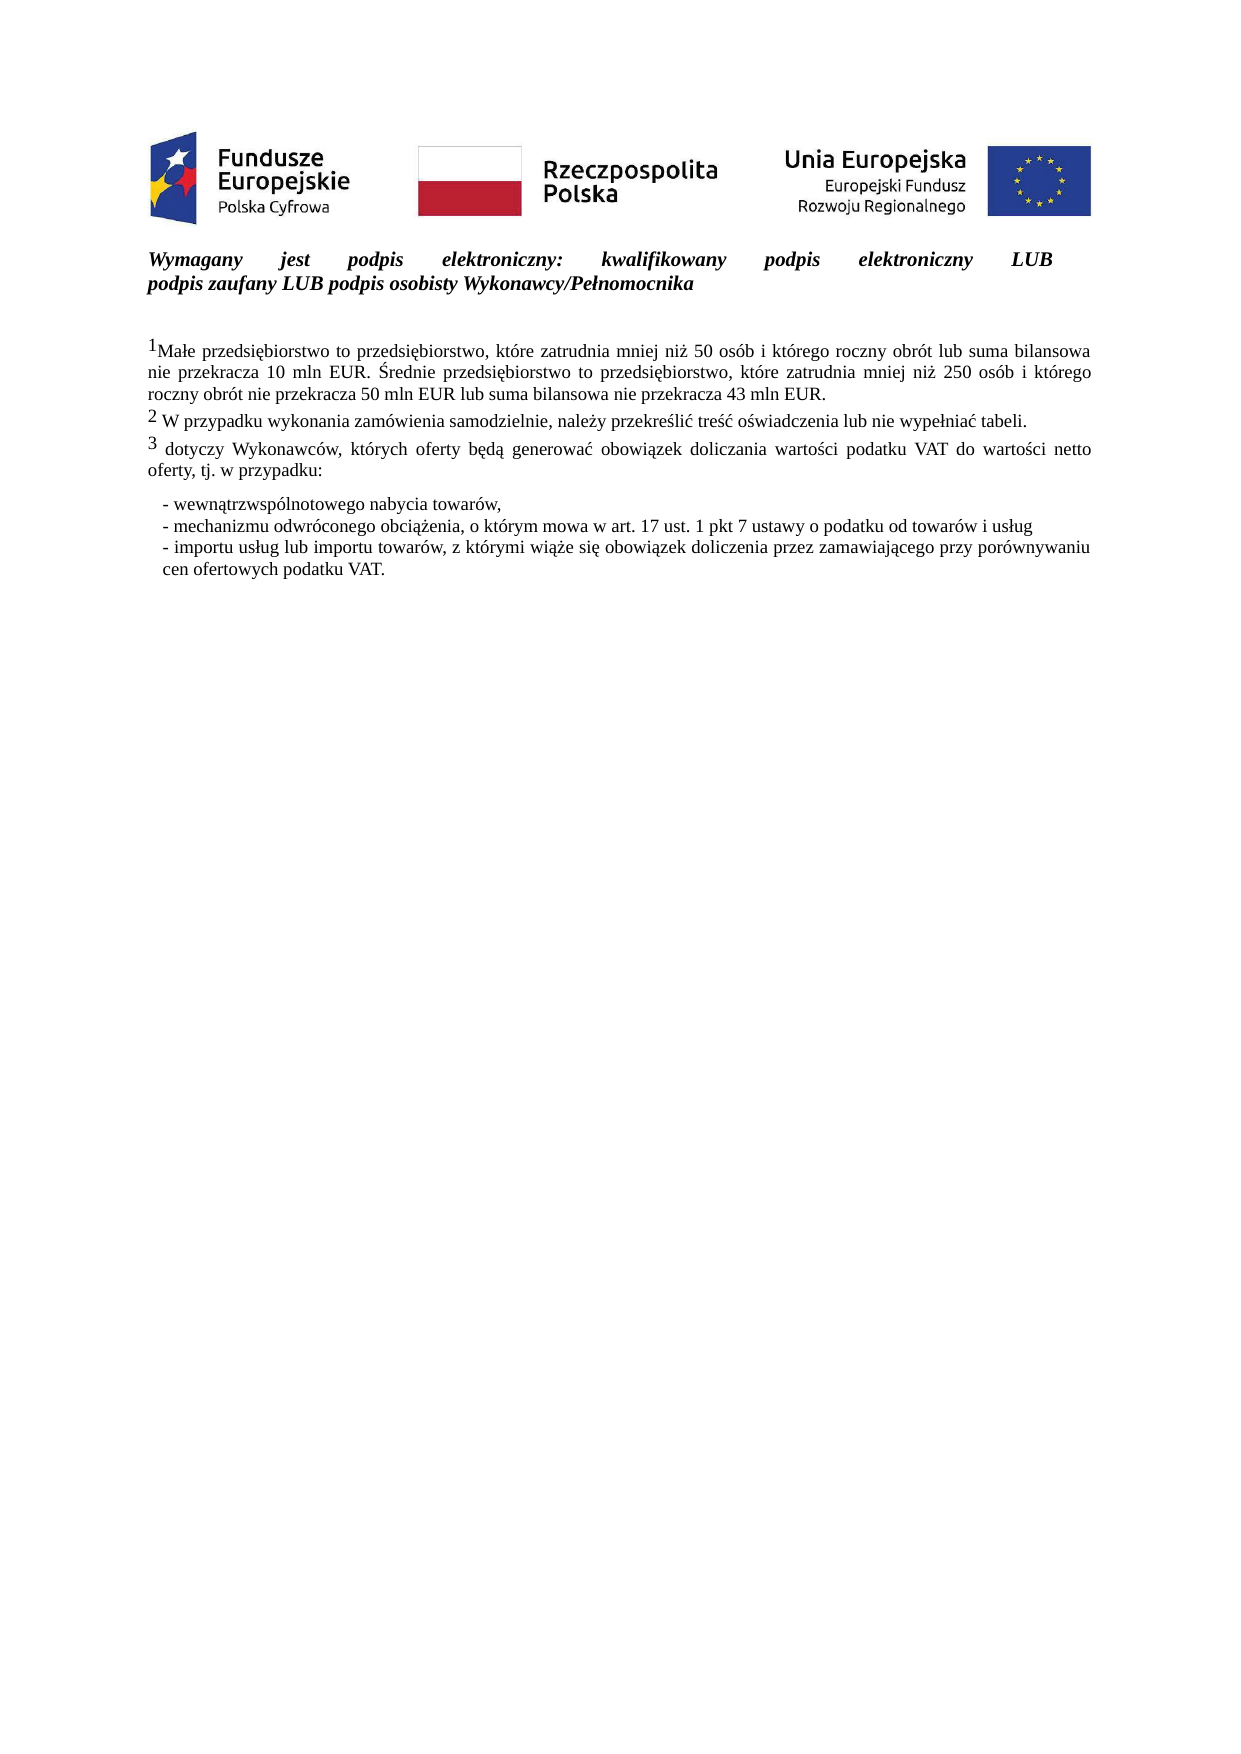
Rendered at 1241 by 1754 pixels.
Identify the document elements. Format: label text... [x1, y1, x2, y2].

text 2 W przypadku wykonania zamówienia samodzielnie, należy przekreślić treść oświadczenia lub nie wypełniać tabeli. [148, 404, 1093, 432]
text 3 dotyczy Wykonawców, których oferty będą generować obowiązek doliczania wartości podatku VAT do wartości netto oferty, tj. w przypadku: [148, 432, 1093, 481]
text - importu usług lub importu towarów, z którymi wiąże się obowiązek doliczenia przez zamawiającego przy porównywaniu cen ofertowych podatku VAT. [162, 536, 1093, 579]
text Wymagany jest podpis elektroniczny: kwalifikowany podpis elektroniczny LUB podpis zaufany LUB podpis osobisty Wykonawcy/Pełnomocnika [148, 247, 1093, 295]
text - mechanizmu odwróconego obciążenia, o którym mowa w art. 17 ust. 1 pkt 7 ustawy o podatku od towarów i usług [162, 515, 1093, 536]
text 1Małe przedsiębiorstwo to przedsiębiorstwo, które zatrudnia mniej niż 50 osób i którego roczny obrót lub suma bilansowa nie przekracza 10 mln EUR. Średnie przedsiębiorstwo to przedsiębiorstwo, które zatrudnia mniej niż 250 osób i którego roczny obrót nie przekracza 50 mln EUR lub suma bilansowa nie przekracza 43 mln EUR. [148, 334, 1093, 404]
text - wewnątrzwspólnotowego nabycia towarów, [162, 493, 1093, 515]
